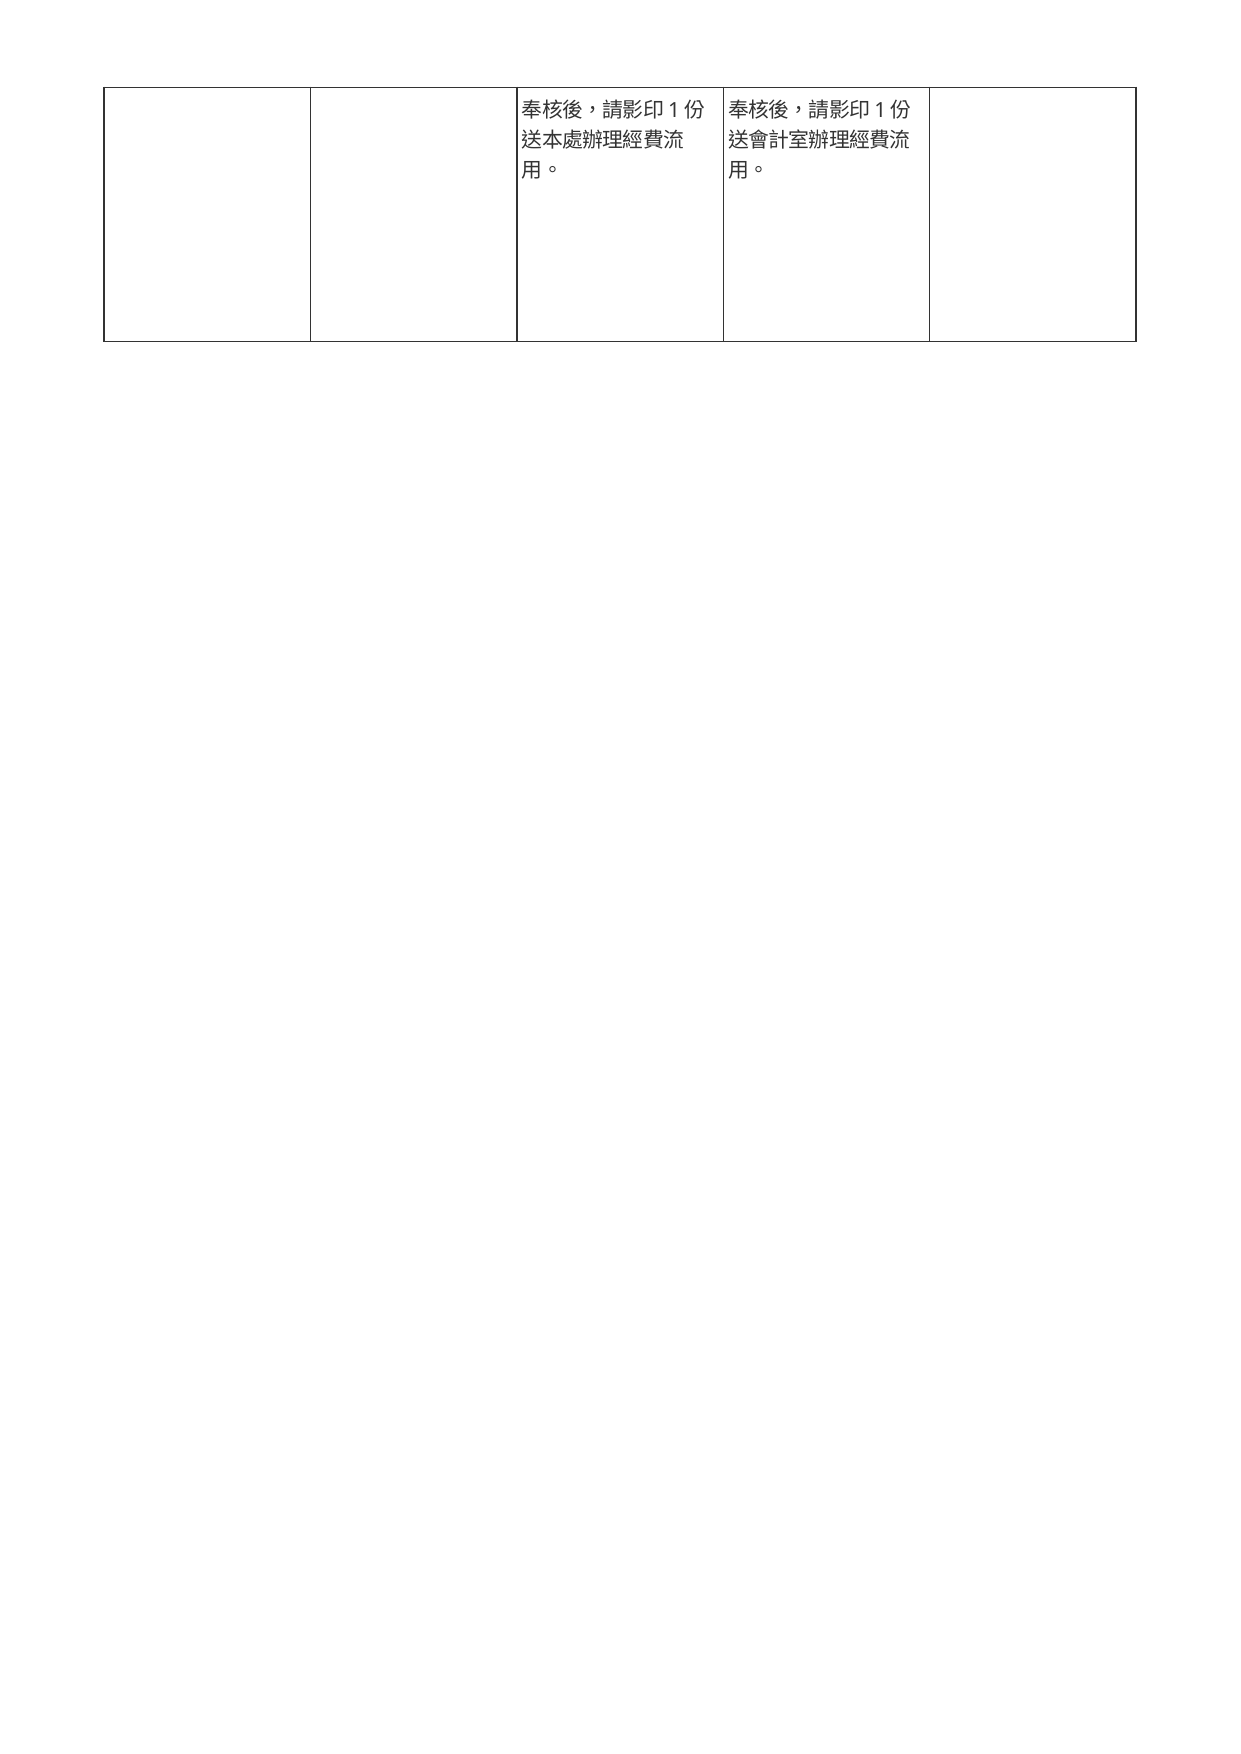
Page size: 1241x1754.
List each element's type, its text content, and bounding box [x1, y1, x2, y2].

table_cell 奉核後，請影印1份送會計室辦理經費流用。 [724, 88, 929, 341]
table_cell [311, 88, 516, 341]
table_cell [930, 88, 1135, 341]
table_cell 奉核後，請影印1份送本處辦理經費流用。 [518, 88, 723, 341]
table_cell [105, 88, 310, 341]
